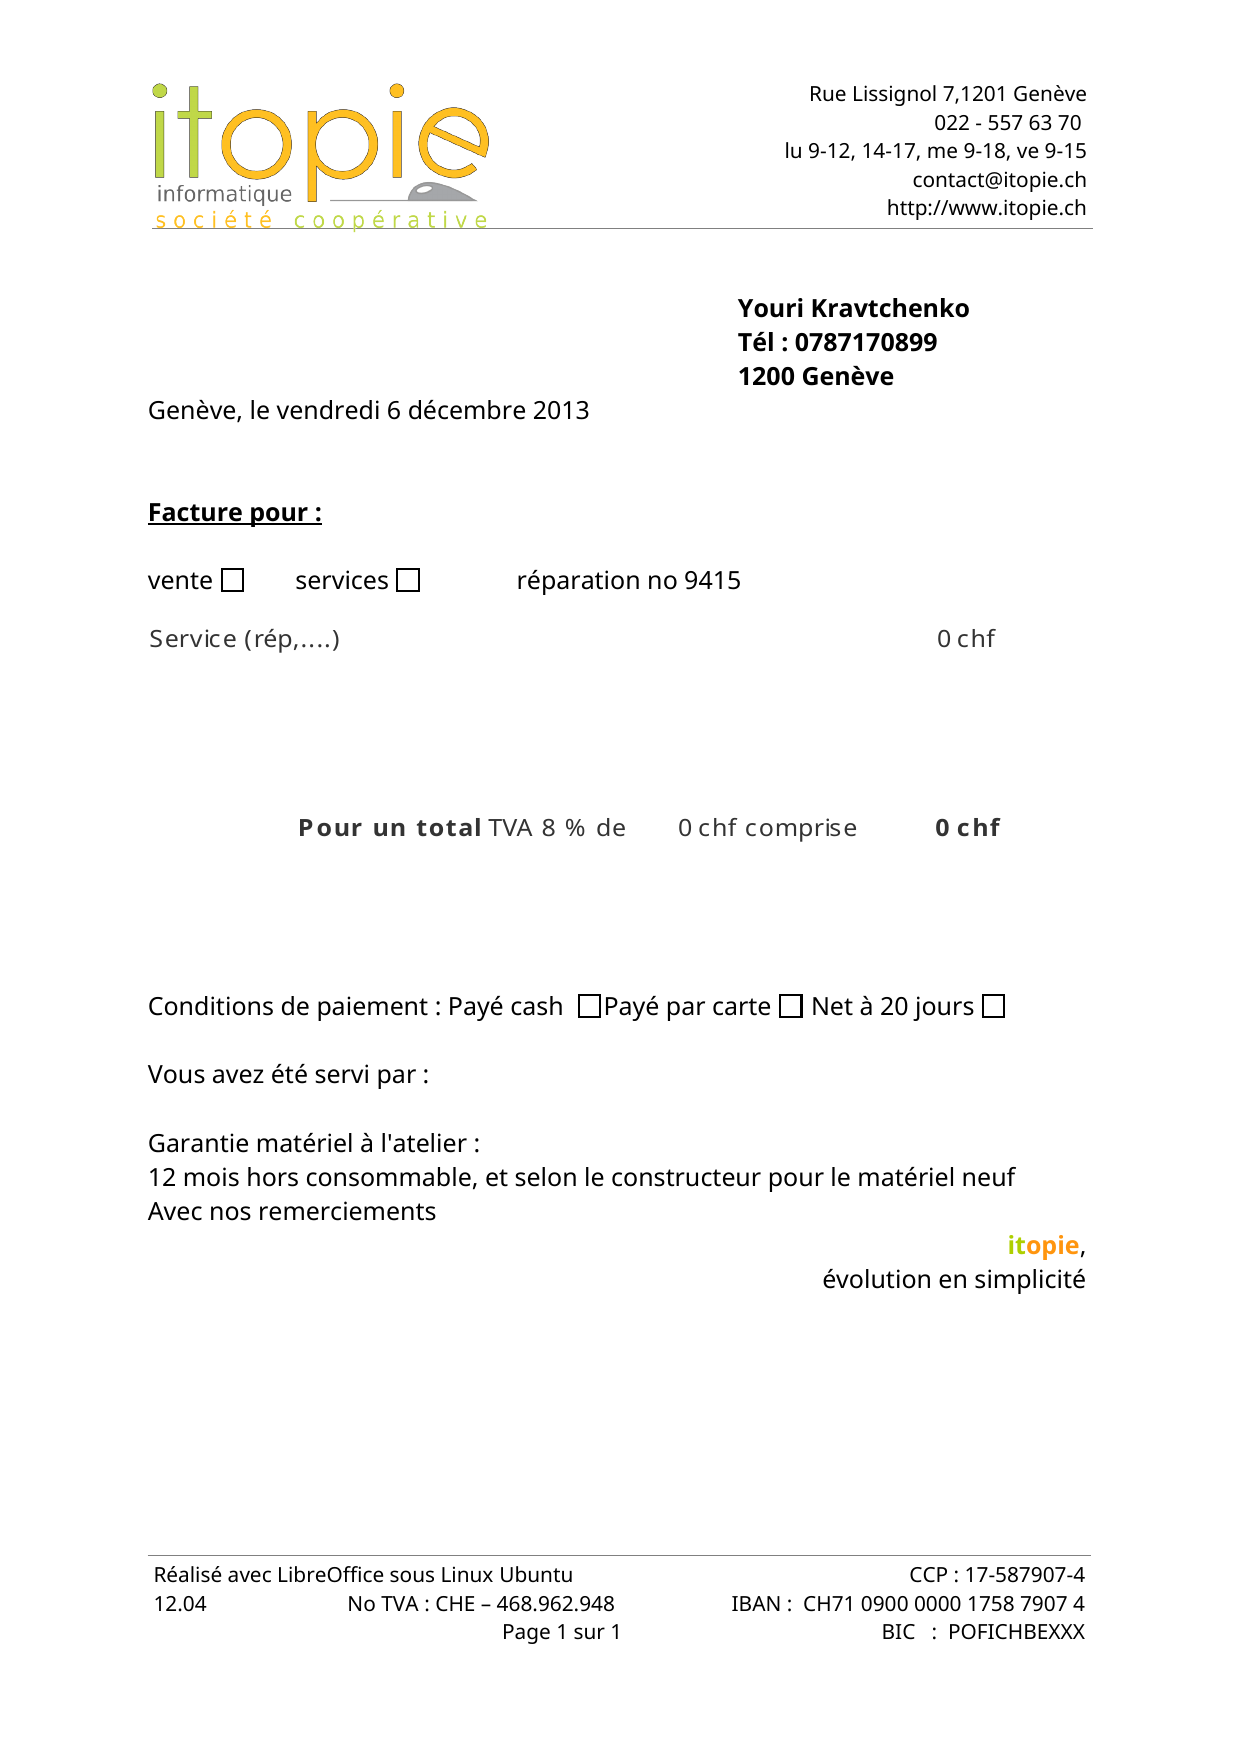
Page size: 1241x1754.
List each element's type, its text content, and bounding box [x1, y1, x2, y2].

picture [138, 72, 500, 244]
text Avec nos remerciements [148, 1193, 1093, 1227]
text Garantie matériel à l'atelier : [148, 1125, 1093, 1159]
text itopie, [148, 1227, 1093, 1262]
text 12 mois hors consommable, et selon le constructeur pour le matériel neuf [148, 1159, 1093, 1193]
text Vous avez été servi par : [148, 1057, 1093, 1091]
text Facture pour : [148, 495, 1093, 529]
text Conditions de paiement : Payé cash Payé par carte Net à 20 jours [148, 989, 1093, 1023]
text évolution en simplicité [148, 1262, 1093, 1296]
text Genève, le vendredi 6 décembre 2013 [148, 392, 1093, 427]
text 1200 Genève [148, 358, 1093, 392]
text Youri Kravtchenko [148, 290, 1093, 324]
text Tél : 0787170899 [148, 324, 1093, 358]
text vente services réparation no 9415 [148, 563, 1093, 597]
